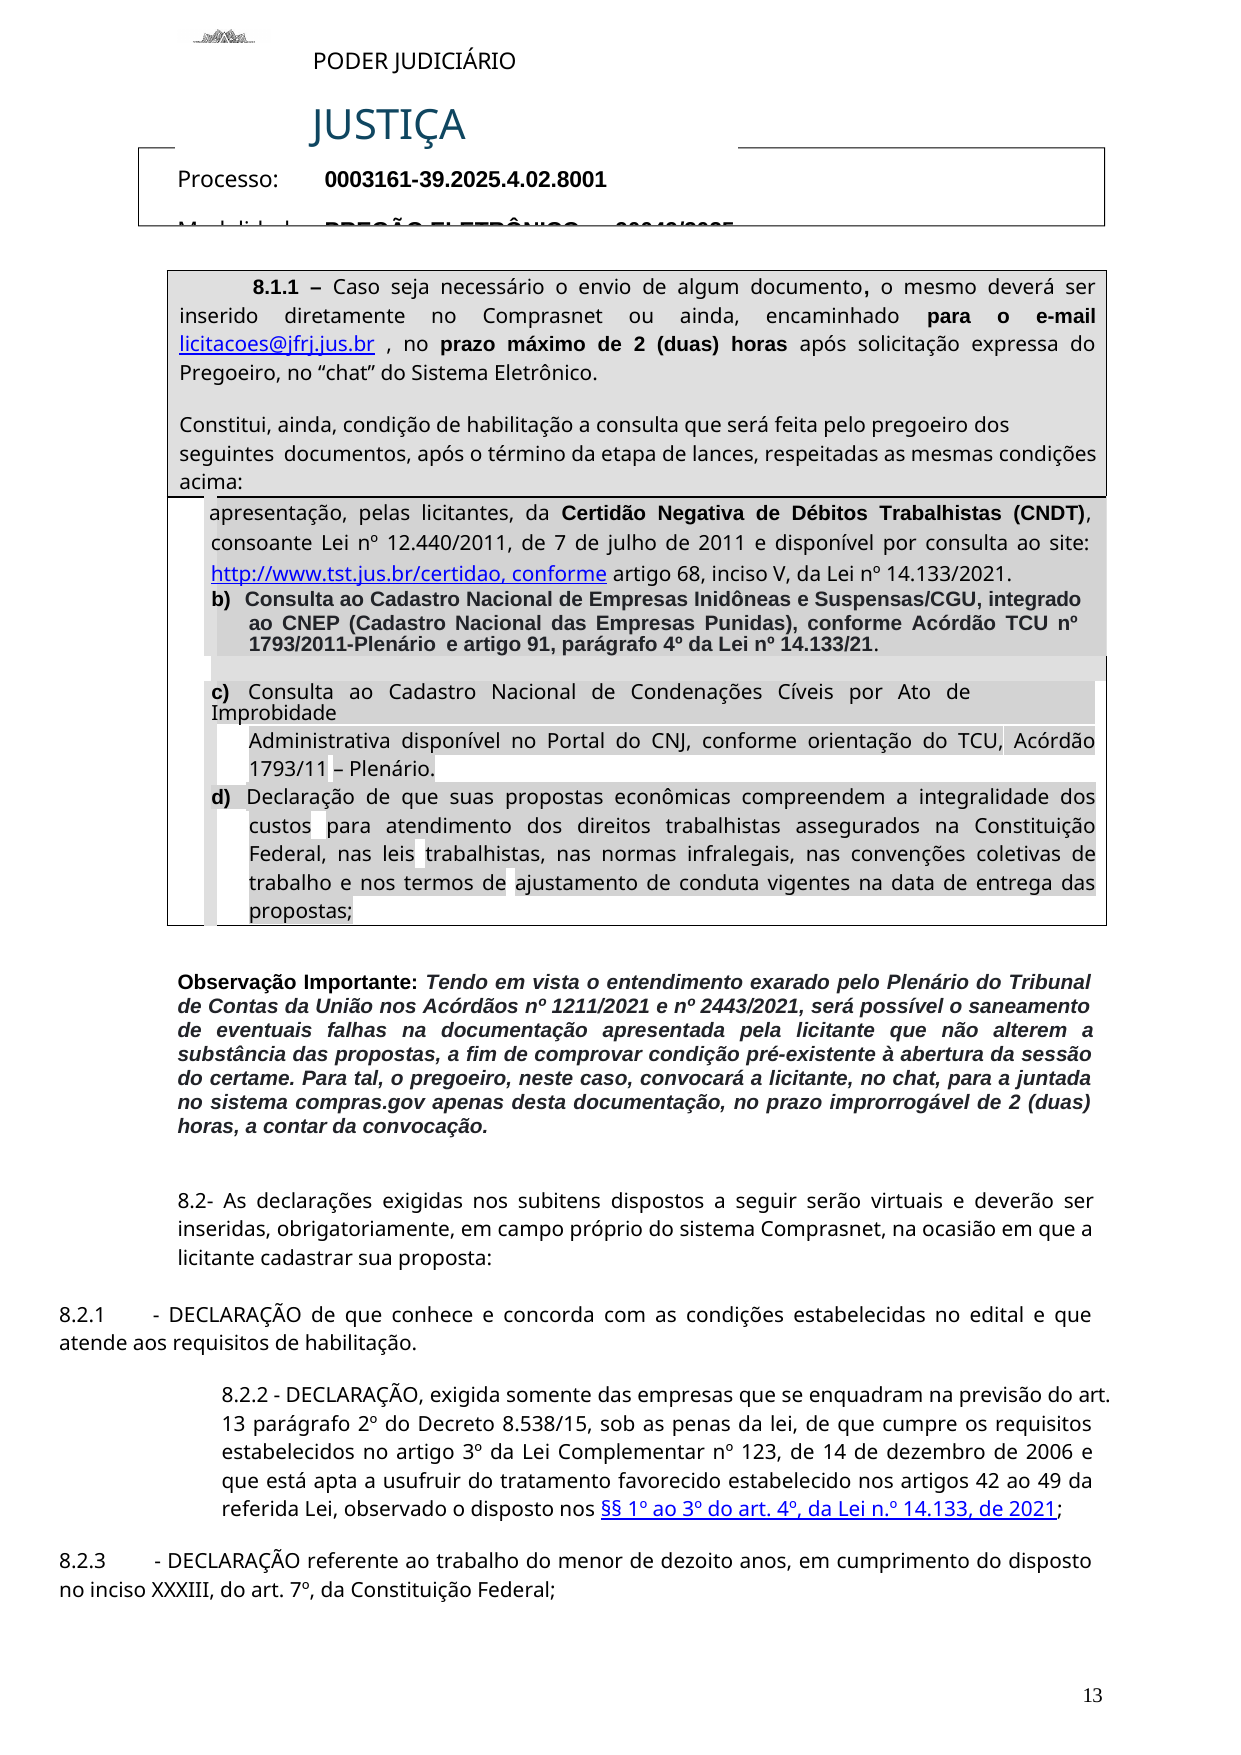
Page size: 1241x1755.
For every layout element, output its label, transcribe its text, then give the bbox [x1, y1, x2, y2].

table_cell Administrativa disponível no Portal do CNJ, conforme orientação do TCU, Acórdão 1793/11 – Plenário. d) Declaração de que suas propostas econômicas compreendem a integralidade dos custos para atendimento dos direitos trabalhistas assegurados na Constituição Federal, nas leis trabalhistas, nas normas infralegais, nas convenções coletivas de trabalho e nos termos de ajustamento de conduta vigentes na data de entrega das propostas; [217, 725, 1106, 924]
list - DECLARAÇÃO, exigida somente das empresas que se enquadram na previsão do art. [221, 1380, 1226, 1409]
table_cell c) Consulta ao Cadastro Nacional de Condenações Cíveis por Ato de Improbidade [217, 681, 1095, 724]
table_cell [168, 498, 211, 924]
text 13 parágrafo 2º do Decreto 8.538/15, sob as penas da lei, de que cumpre os requisitos estabelecidos no artigo 3º da Lei Complementar nº 123, de 14 de dezembro de 2006 e que está apta a usufruir do tratamento favorecido estabelecido nos artigos 42 ao 49 da referida Lei, observado o disposto nos §§ 1º ao 3º do art. 4º, da Lei n.º 14.133, de 2021; [221, 1409, 1094, 1523]
text 8.2- As declarações exigidas nos subitens dispostos a seguir serão virtuais e deverão ser inseridas, obrigatoriamente, em campo próprio do sistema Comprasnet, na ocasião em que a licitante cadastrar sua proposta: [177, 1186, 1094, 1271]
table_cell apresentação, pelas licitantes, da Certidão Negativa de Débitos Trabalhistas (CNDT), consoante Lei nº 12.440/2011, de 7 de julho de 2011 e disponível por consulta ao site: http://www.tst.jus.br/certidao, conforme artigo 68, inciso V, da Lei nº 14.133/2021. Consulta ao Cadastro Nacional de Empresas Inidôneas e Suspensas/CGU, integrado ao CNEP (Cadastro Nacional das Empresas Punidas), conforme Acórdão TCU nº 1793/2011-Plenário e artigo 91, parágrafo 4º da Lei nº 14.133/21. [217, 498, 1106, 656]
text Observação Importante: Tendo em vista o entendimento exarado pelo Plenário do Tribunal de Contas da União nos Acórdãos nº 1211/2021 e nº 2443/2021, será possível o saneamento de eventuais falhas na documentação apresentada pela licitante que não alterem a substância das propostas, a fim de comprovar condição pré-existente à abertura da sessão do certame. Para tal, o pregoeiro, neste caso, convocará a licitante, no chat, para a juntada no sistema compras.gov apenas desta documentação, no prazo improrrogável de 2 (duas) horas, a contar da convocação. [177, 970, 1094, 1138]
table_cell [1095, 681, 1106, 724]
table_header 8.1.1 – Caso seja necessário o envio de algum documento, o mesmo deverá ser inserido diretamente no Comprasnet ou ainda, encaminhado para o e-mail licitacoes@jfrj.jus.br , no prazo máximo de 2 (duas) horas após solicitação expressa do Pregoeiro, no “chat” do Sistema Eletrônico. Constitui, ainda, condição de habilitação a consulta que será feita pelo pregoeiro dos seguintes documentos, após o término da etapa de lances, respeitadas as mesmas condições acima: [168, 271, 1106, 496]
table_cell [211, 656, 1106, 681]
list - DECLARAÇÃO de que conhece e concorda com as condições estabelecidas no edital e que atende aos requisitos de habilitação. [59, 1300, 1094, 1357]
list - DECLARAÇÃO referente ao trabalho do menor de dezoito anos, em cumprimento do disposto no inciso XXXIII, do art. 7º, da Constituição Federal; [59, 1547, 1094, 1603]
